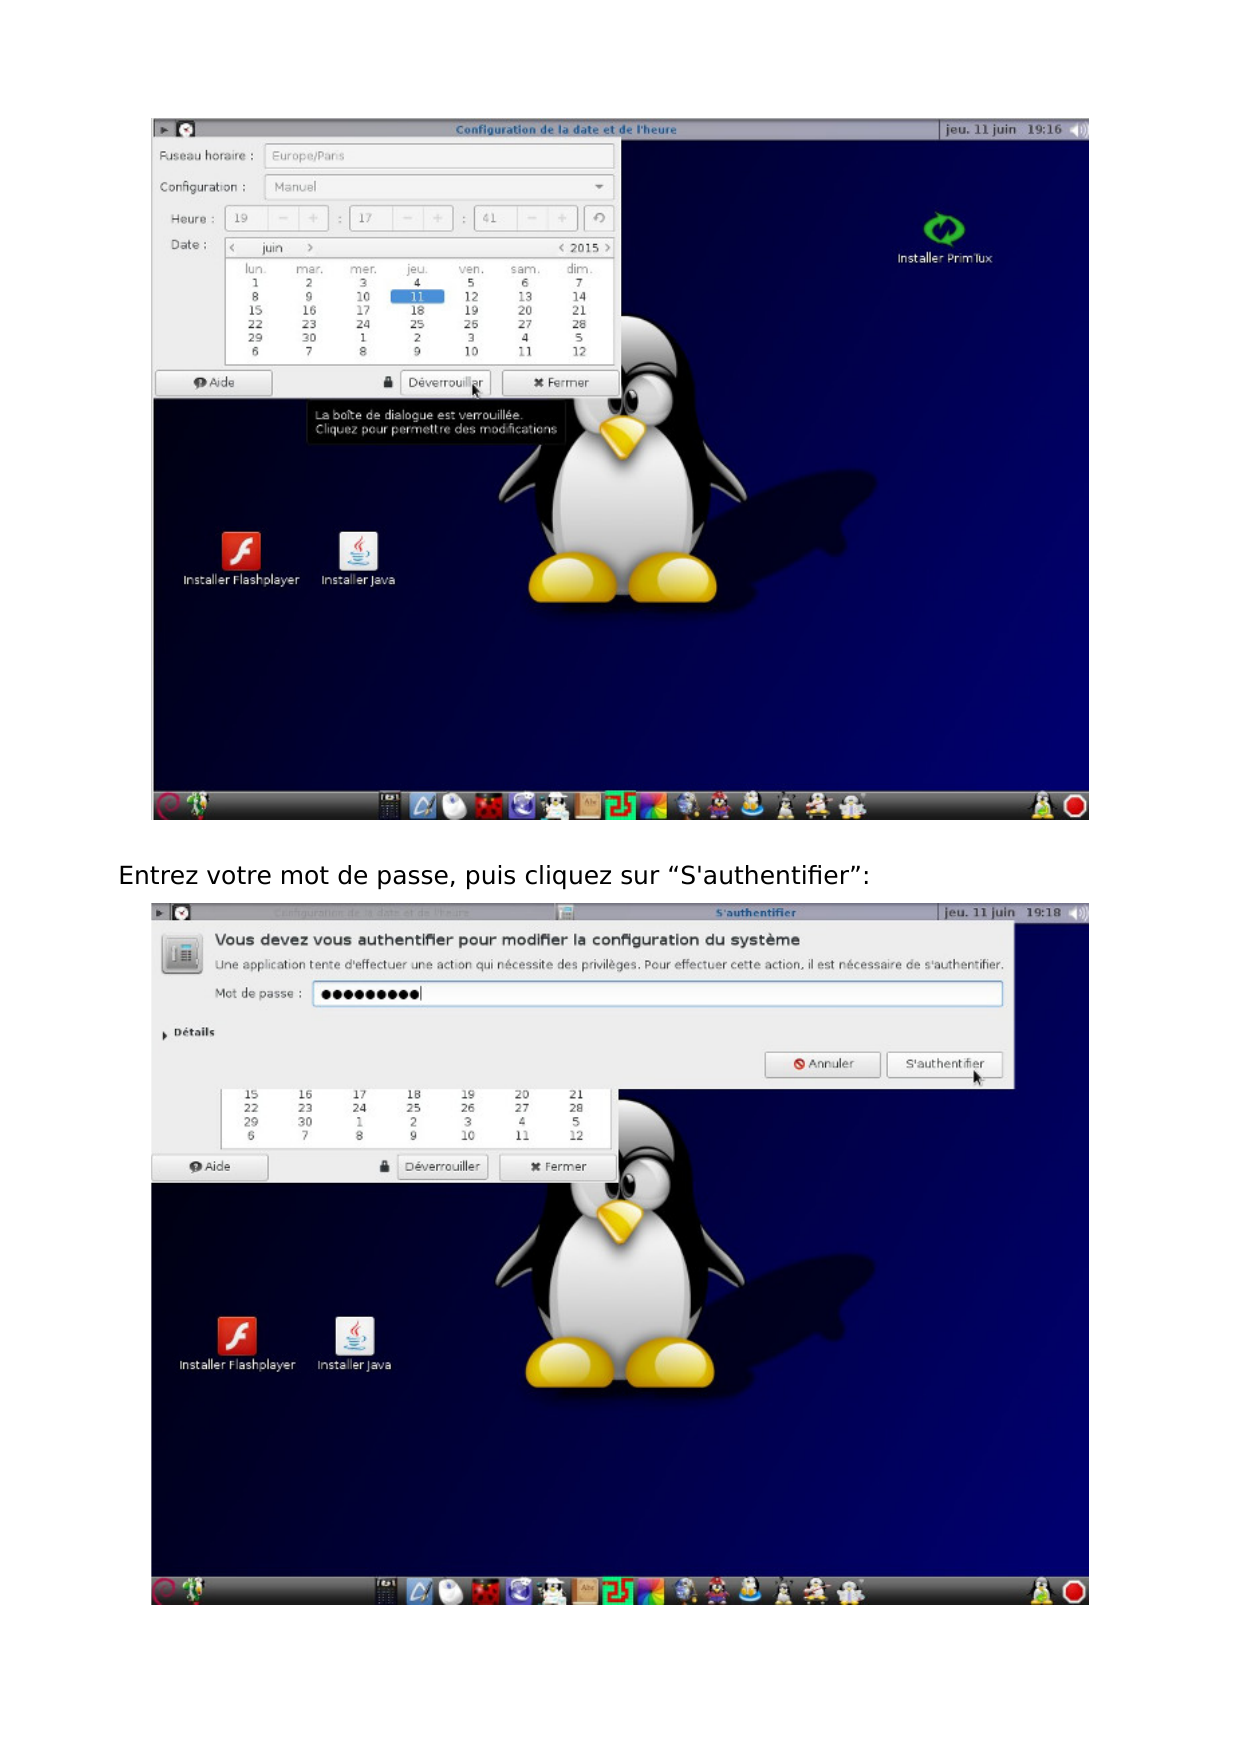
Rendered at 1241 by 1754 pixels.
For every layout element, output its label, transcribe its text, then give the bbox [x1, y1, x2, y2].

text Entrez votre mot de passe, puis cliquez sur “S'authentifier”: [118, 862, 1122, 891]
picture [151, 903, 1089, 1605]
picture [151, 118, 1089, 820]
